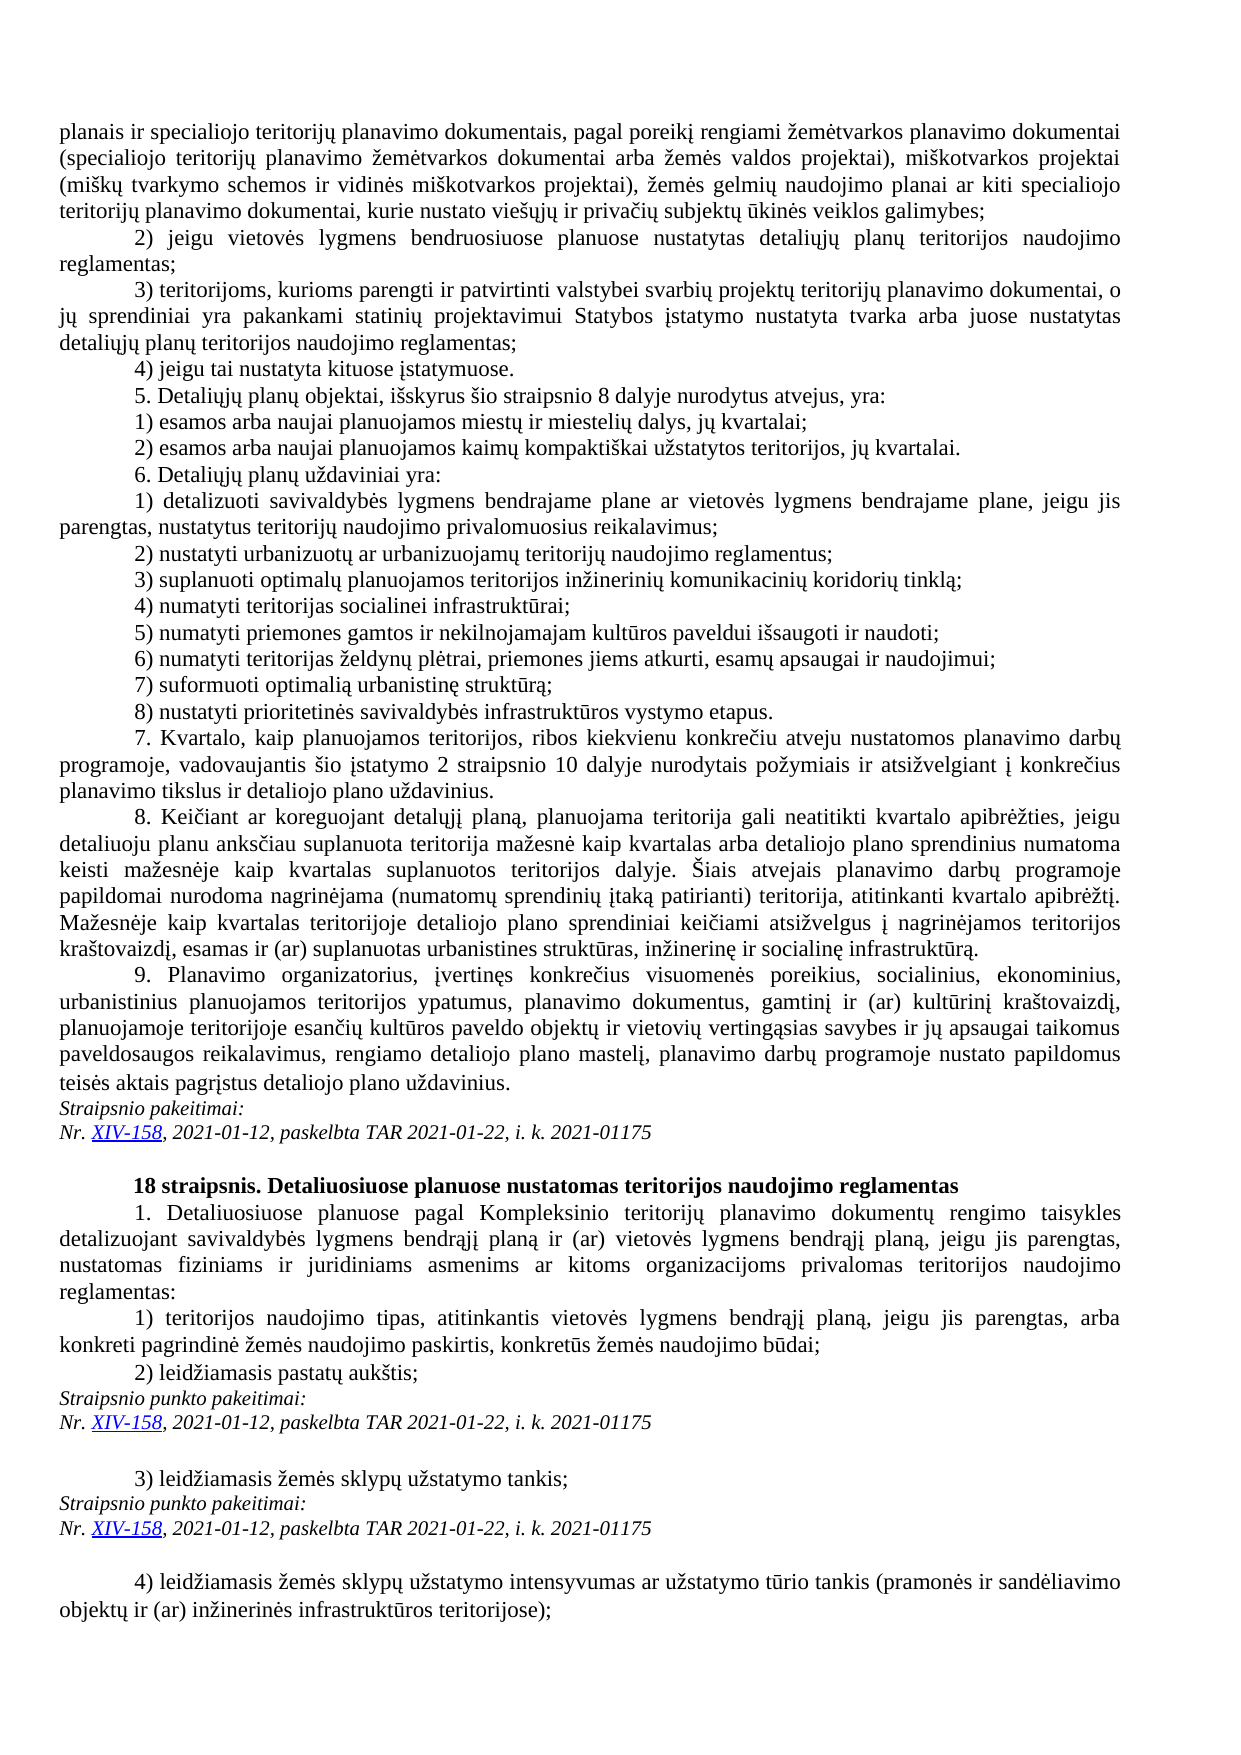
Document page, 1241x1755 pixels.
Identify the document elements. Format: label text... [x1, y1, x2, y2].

text 9. Planavimo organizatorius, įvertinęs konkrečius visuomenės poreikius, socialinius, ekonominius, urbanistinius planuojamos teritorijos ypatumus, planavimo dokumentus, gamtinį ir (ar) kultūrinį kraštovaizdį, planuojamoje teritorijoje esančių kultūros paveldo objektų ir vietovių vertingąsias savybes ir jų apsaugai taikomus paveldosaugos reikalavimus, rengiamo detaliojo plano mastelį, planavimo darbų programoje nustato papildomus teisės aktais pagrįstus detaliojo plano uždavinius. [59, 961, 1122, 1096]
text 7. Kvartalo, kaip planuojamos teritorijos, ribos kiekvienu konkrečiu atveju nustatomos planavimo darbų programoje, vadovaujantis šio įstatymo 2 straipsnio 10 dalyje nurodytais požymiais ir atsižvelgiant į konkrečius planavimo tikslus ir detaliojo plano uždavinius. [59, 724, 1122, 803]
text 1. Detaliuosiuose planuose pagal Kompleksinio teritorijų planavimo dokumentų rengimo taisykles detalizuojant savivaldybės lygmens bendrąjį planą ir (ar) vietovės lygmens bendrąjį planą, jeigu jis parengtas, nustatomas fiziniams ir juridiniams asmenims ar kitoms organizacijoms privalomas teritorijos naudojimo reglamentas: [59, 1199, 1122, 1304]
text 7) suformuoti optimalią urbanistinę struktūrą; [59, 672, 1122, 698]
text 4) leidžiamasis žemės sklypų užstatymo intensyvumas ar užstatymo tūrio tankis (pramonės ir sandėliavimo objektų ir (ar) inžinerinės infrastruktūros teritorijose); [59, 1568, 1122, 1623]
text 2) nustatyti urbanizuotų ar urbanizuojamų teritorijų naudojimo reglamentus; [59, 540, 1122, 566]
text Nr. XIV-158, 2021-01-12, paskelbta TAR 2021-01-22, i. k. 2021-01175 [59, 1515, 1122, 1539]
text 1) teritorijos naudojimo tipas, atitinkantis vietovės lygmens bendrąjį planą, jeigu jis parengtas, arba konkreti pagrindinė žemės naudojimo paskirtis, konkretūs žemės naudojimo būdai; [59, 1304, 1122, 1357]
text 3) teritorijoms, kurioms parengti ir patvirtinti valstybei svarbių projektų teritorijų planavimo dokumentai, o jų sprendiniai yra pakankami statinių projektavimui Statybos įstatymo nustatyta tvarka arba juose nustatytas detaliųjų planų teritorijos naudojimo reglamentas; [59, 276, 1122, 355]
text 8) nustatyti prioritetinės savivaldybės infrastruktūros vystymo etapus. [59, 698, 1122, 724]
text 4) jeigu tai nustatyta kituose įstatymuose. [59, 355, 1122, 382]
text 6) numatyti teritorijas želdynų plėtrai, priemones jiems atkurti, esamų apsaugai ir naudojimui; [59, 645, 1122, 672]
text 1) detalizuoti savivaldybės lygmens bendrajame plane ar vietovės lygmens bendrajame plane, jeigu jis parengtas, nustatytus teritorijų naudojimo privalomuosius reikalavimus; [59, 487, 1122, 540]
text 18 straipsnis. Detaliuosiuose planuose nustatomas teritorijos naudojimo reglamentas [133, 1172, 1122, 1199]
text Straipsnio punkto pakeitimai: [59, 1386, 1122, 1410]
text 6. Detaliųjų planų uždaviniai yra: [59, 461, 1122, 487]
text 2) esamos arba naujai planuojamos kaimų kompaktiškai užstatytos teritorijos, jų kvartalai. [59, 434, 1122, 461]
text Straipsnio punkto pakeitimai: [59, 1491, 1122, 1515]
text 3) suplanuoti optimalų planuojamos teritorijos inžinerinių komunikacinių koridorių tinklą; [59, 566, 1122, 592]
text 8. Keičiant ar koreguojant detalųjį planą, planuojama teritorija gali neatitikti kvartalo apibrėžties, jeigu detaliuoju planu anksčiau suplanuota teritorija mažesnė kaip kvartalas arba detaliojo plano sprendinius numatoma keisti mažesnėje kaip kvartalas suplanuotos teritorijos dalyje. Šiais atvejais planavimo darbų programoje papildomai nurodoma nagrinėjama (numatomų sprendinių įtaką patirianti) teritorija, atitinkanti kvartalo apibrėžtį. Mažesnėje kaip kvartalas teritorijoje detaliojo plano sprendiniai keičiami atsižvelgus į nagrinėjamos teritorijos kraštovaizdį, esamas ir (ar) suplanuotas urbanistines struktūras, inžinerinę ir socialinę infrastruktūrą. [59, 803, 1122, 961]
text 5) numatyti priemones gamtos ir nekilnojamajam kultūros paveldui išsaugoti ir naudoti; [59, 619, 1122, 645]
text 1) esamos arba naujai planuojamos miestų ir miestelių dalys, jų kvartalai; [59, 408, 1122, 434]
text 2) jeigu vietovės lygmens bendruosiuose planuose nustatytas detaliųjų planų teritorijos naudojimo reglamentas; [59, 223, 1122, 276]
text 2) leidžiamasis pastatų aukštis; [59, 1357, 1122, 1386]
text 5. Detaliųjų planų objektai, išskyrus šio straipsnio 8 dalyje nurodytus atvejus, yra: [59, 382, 1122, 408]
text 4) numatyti teritorijas socialinei infrastruktūrai; [59, 592, 1122, 619]
text planais ir specialiojo teritorijų planavimo dokumentais, pagal poreikį rengiami žemėtvarkos planavimo dokumentai (specialiojo teritorijų planavimo žemėtvarkos dokumentai arba žemės valdos projektai), miškotvarkos projektai (miškų tvarkymo schemos ir vidinės miškotvarkos projektai), žemės gelmių naudojimo planai ar kiti specialiojo teritorijų planavimo dokumentai, kurie nustato viešųjų ir privačių subjektų ūkinės veiklos galimybes; [59, 118, 1122, 223]
text Nr. XIV-158, 2021-01-12, paskelbta TAR 2021-01-22, i. k. 2021-01175 [59, 1120, 1122, 1144]
text Straipsnio pakeitimai: [59, 1096, 1122, 1120]
text Nr. XIV-158, 2021-01-12, paskelbta TAR 2021-01-22, i. k. 2021-01175 [59, 1410, 1122, 1434]
text 3) leidžiamasis žemės sklypų užstatymo tankis; [59, 1463, 1122, 1491]
